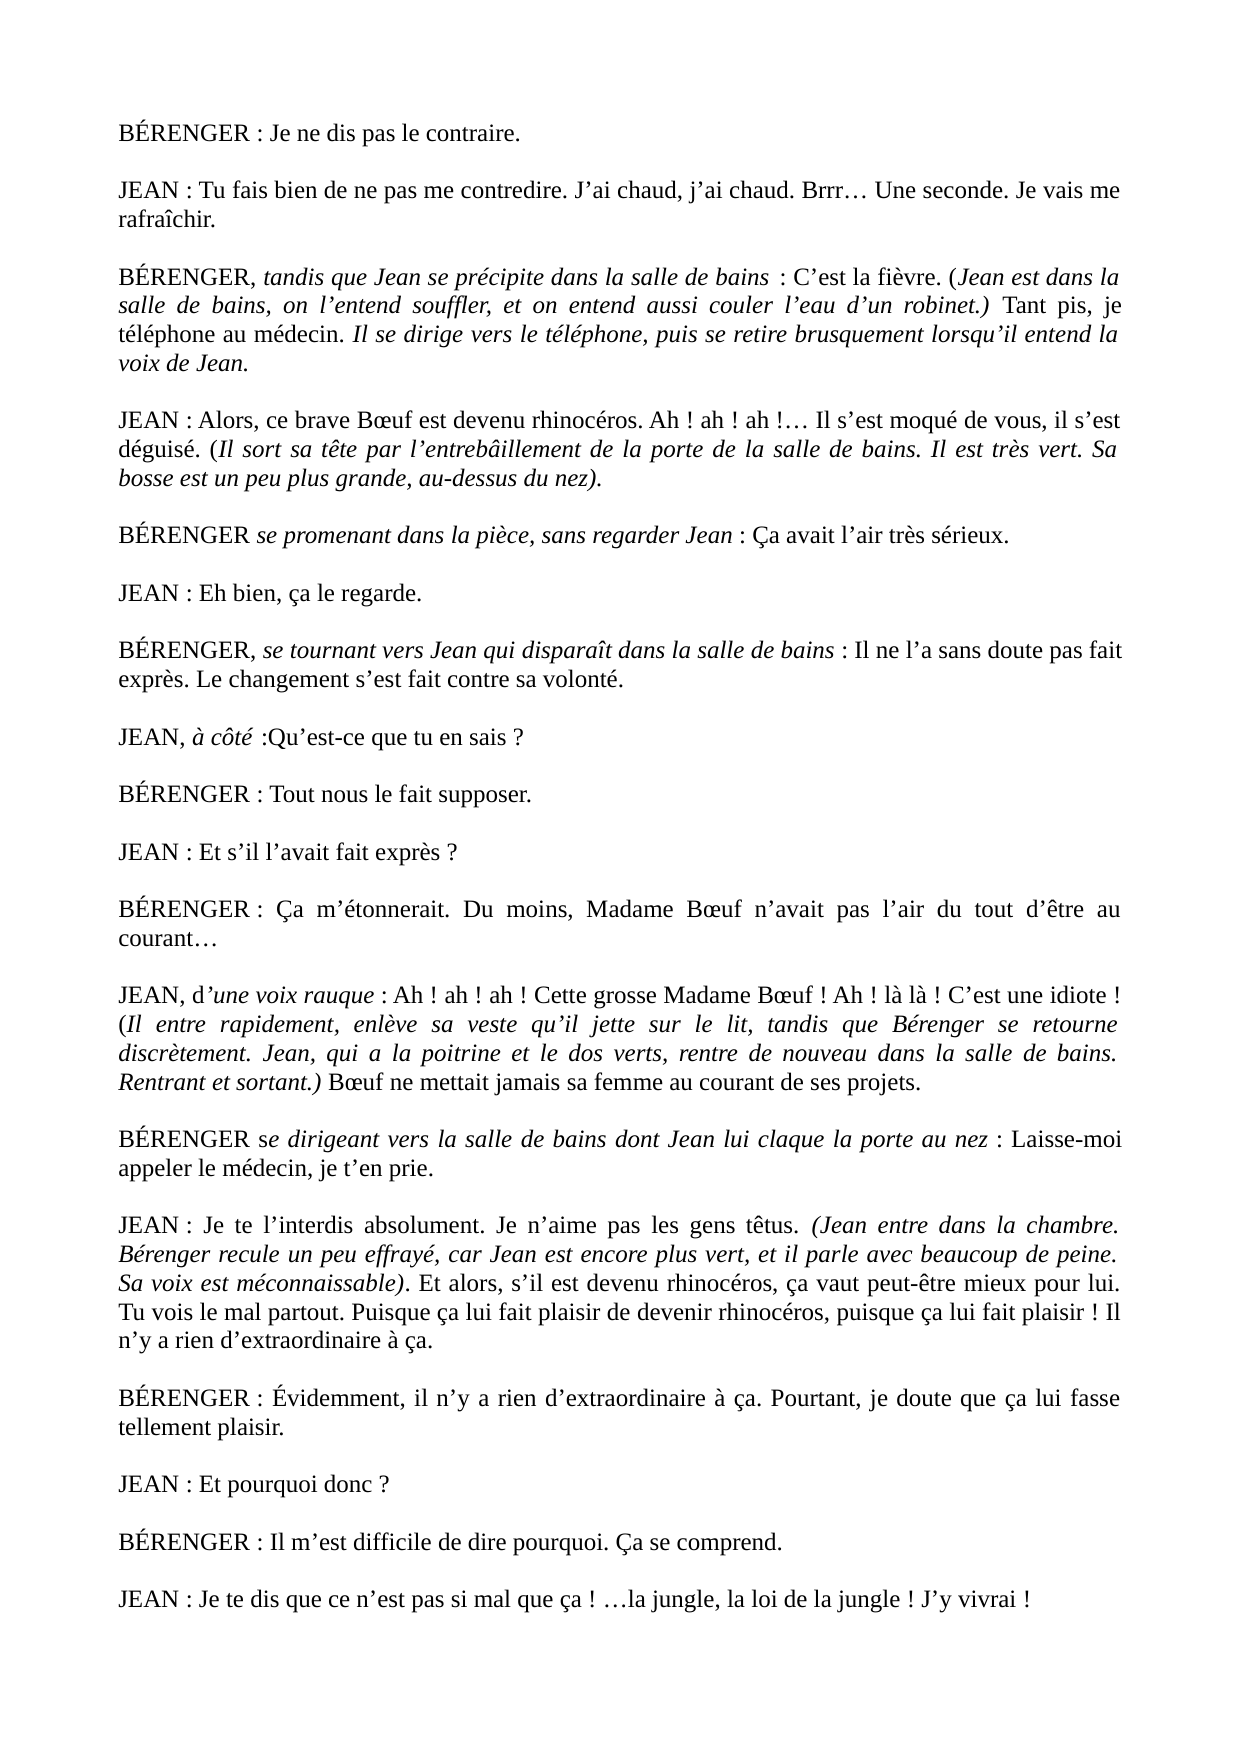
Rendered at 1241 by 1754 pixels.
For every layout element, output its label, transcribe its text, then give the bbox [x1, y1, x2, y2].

text JEAN : Je te l’interdis absolument. Je n’aime pas les gens têtus. (Jean entre dans la chambre. Bérenger recule un peu effrayé, car Jean est encore plus vert, et il parle avec beaucoup de peine. Sa voix est méconnaissable). Et alors, s’il est devenu rhinocéros, ça vaut peut-être mieux pour lui. Tu vois le mal partout. Puisque ça lui fait plaisir de devenir rhinocéros, puisque ça lui fait plaisir ! Il n’y a rien d’extraordinaire à ça. [118, 1211, 1122, 1354]
text BÉRENGER, se tournant vers Jean qui disparaît dans la salle de bains : Il ne l’a sans doute pas fait exprès. Le changement s’est fait contre sa volonté. [118, 636, 1122, 693]
text JEAN : Et pourquoi donc ? [118, 1469, 1122, 1498]
text BÉRENGER : Tout nous le fait supposer. [118, 779, 1122, 808]
text JEAN : Tu fais bien de ne pas me contredire. J’ai chaud, j’ai chaud. Brrr… Une seconde. Je vais me rafraîchir. [118, 176, 1122, 233]
text JEAN, à côté :Qu’est-ce que tu en sais ? [118, 722, 1122, 751]
text JEAN : Et s’il l’avait fait exprès ? [118, 837, 1122, 866]
text BÉRENGER, tandis que Jean se précipite dans la salle de bains : C’est la fièvre. (Jean est dans la salle de bains, on l’entend souffler, et on entend aussi couler l’eau d’un robinet.) Tant pis, je téléphone au médecin. Il se dirige vers le téléphone, puis se retire brusquement lorsqu’il entend la voix de Jean. [118, 262, 1122, 377]
text JEAN, d’une voix rauque : Ah ! ah ! ah ! Cette grosse Madame Bœuf ! Ah ! là là ! C’est une idiote ! (Il entre rapidement, enlève sa veste qu’il jette sur le lit, tandis que Bérenger se retourne discrètement. Jean, qui a la poitrine et le dos verts, rentre de nouveau dans la salle de bains. Rentrant et sortant.) Bœuf ne mettait jamais sa femme au courant de ses projets. [118, 981, 1122, 1096]
text BÉRENGER : Évidemment, il n’y a rien d’extraordinaire à ça. Pourtant, je doute que ça lui fasse tellement plaisir. [118, 1383, 1122, 1441]
text JEAN : Eh bien, ça le regarde. [118, 578, 1122, 607]
text BÉRENGER : Je ne dis pas le contraire. [118, 118, 1122, 147]
text BÉRENGER se promenant dans la pièce, sans regarder Jean : Ça avait l’air très sérieux. [118, 521, 1122, 549]
text JEAN : Alors, ce brave Bœuf est devenu rhinocéros. Ah ! ah ! ah !… Il s’est moqué de vous, il s’est déguisé. (Il sort sa tête par l’entrebâillement de la porte de la salle de bains. Il est très vert. Sa bosse est un peu plus grande, au-dessus du nez). [118, 406, 1122, 492]
text BÉRENGER se dirigeant vers la salle de bains dont Jean lui claque la porte au nez : Laisse-moi appeler le médecin, je t’en prie. [118, 1124, 1122, 1182]
text BÉRENGER : Il m’est difficile de dire pourquoi. Ça se comprend. [118, 1527, 1122, 1556]
text JEAN : Je te dis que ce n’est pas si mal que ça ! …la jungle, la loi de la jungle ! J’y vivrai ! [118, 1584, 1122, 1613]
text BÉRENGER : Ça m’étonnerait. Du moins, Madame Bœuf n’avait pas l’air du tout d’être au courant… [118, 894, 1122, 952]
